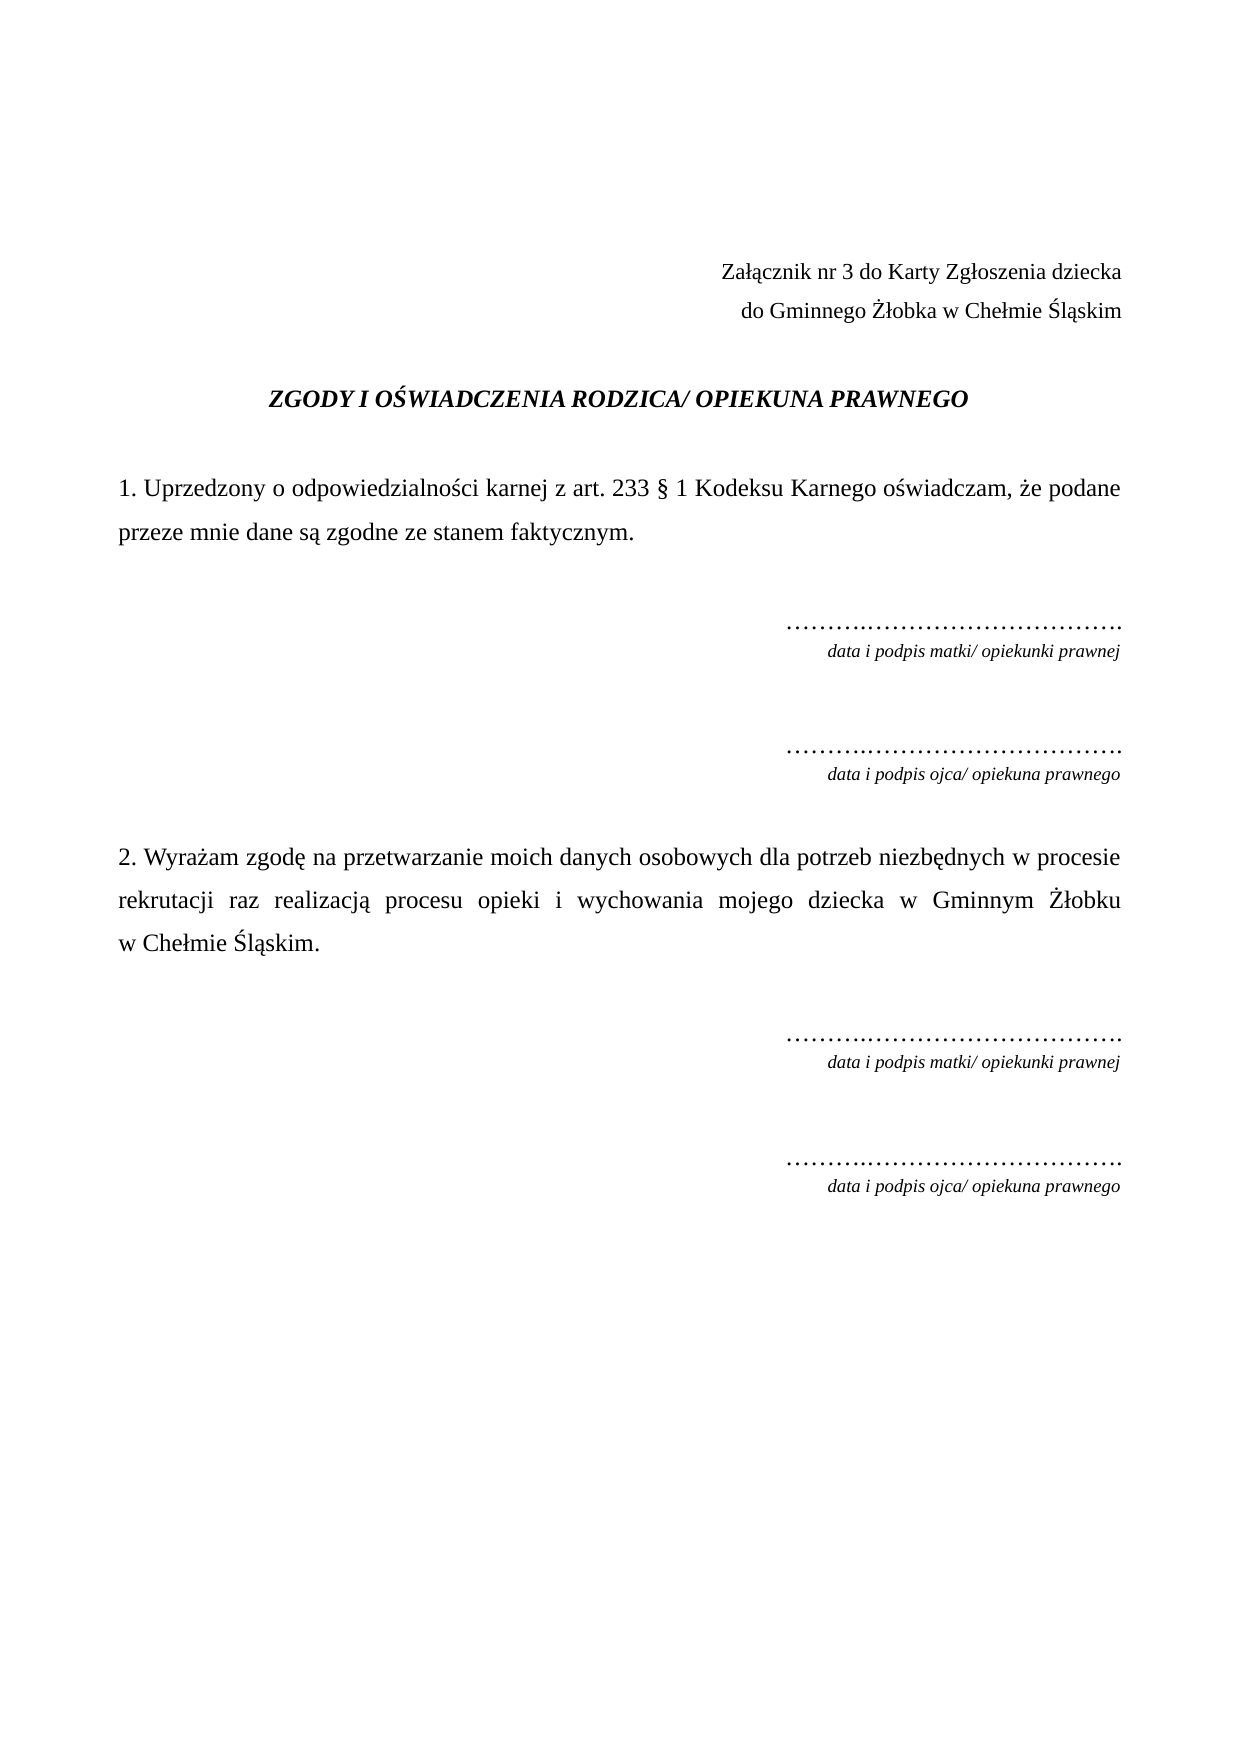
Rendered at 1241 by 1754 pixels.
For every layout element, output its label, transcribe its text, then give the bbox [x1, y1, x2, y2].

text data i podpis ojca/ opiekuna prawnego [118, 1175, 1122, 1197]
text data i podpis matki/ opiekunki prawnej [118, 1051, 1122, 1073]
text ……….…………………………. [118, 606, 1122, 635]
text 2. Wyrażam zgodę na przetwarzanie moich danych osobowych dla potrzeb niezbędnych w procesie rekrutacji raz realizacją procesu opieki i wychowania mojego dziecka w Gminnym Żłobku w Chełmie Śląskim. [118, 842, 1122, 957]
text ……….…………………………. [118, 730, 1122, 759]
text do Gminnego Żłobka w Chełmie Śląskim [118, 298, 1122, 324]
text 1. Uprzedzony o odpowiedzialności karnej z art. 233 § 1 Kodeksu Karnego oświadczam, że podane przeze mnie dane są zgodne ze stanem faktycznym. [118, 473, 1122, 545]
text data i podpis ojca/ opiekuna prawnego [118, 763, 1122, 785]
text ……….…………………………. [118, 1018, 1122, 1047]
text Załącznik nr 3 do Karty Zgłoszenia dziecka [118, 258, 1122, 284]
text ……….…………………………. [118, 1142, 1122, 1171]
text ZGODY I OŚWIADCZENIA RODZICA/ OPIEKUNA PRAWNEGO [118, 384, 1122, 412]
text data i podpis matki/ opiekunki prawnej [118, 639, 1122, 661]
